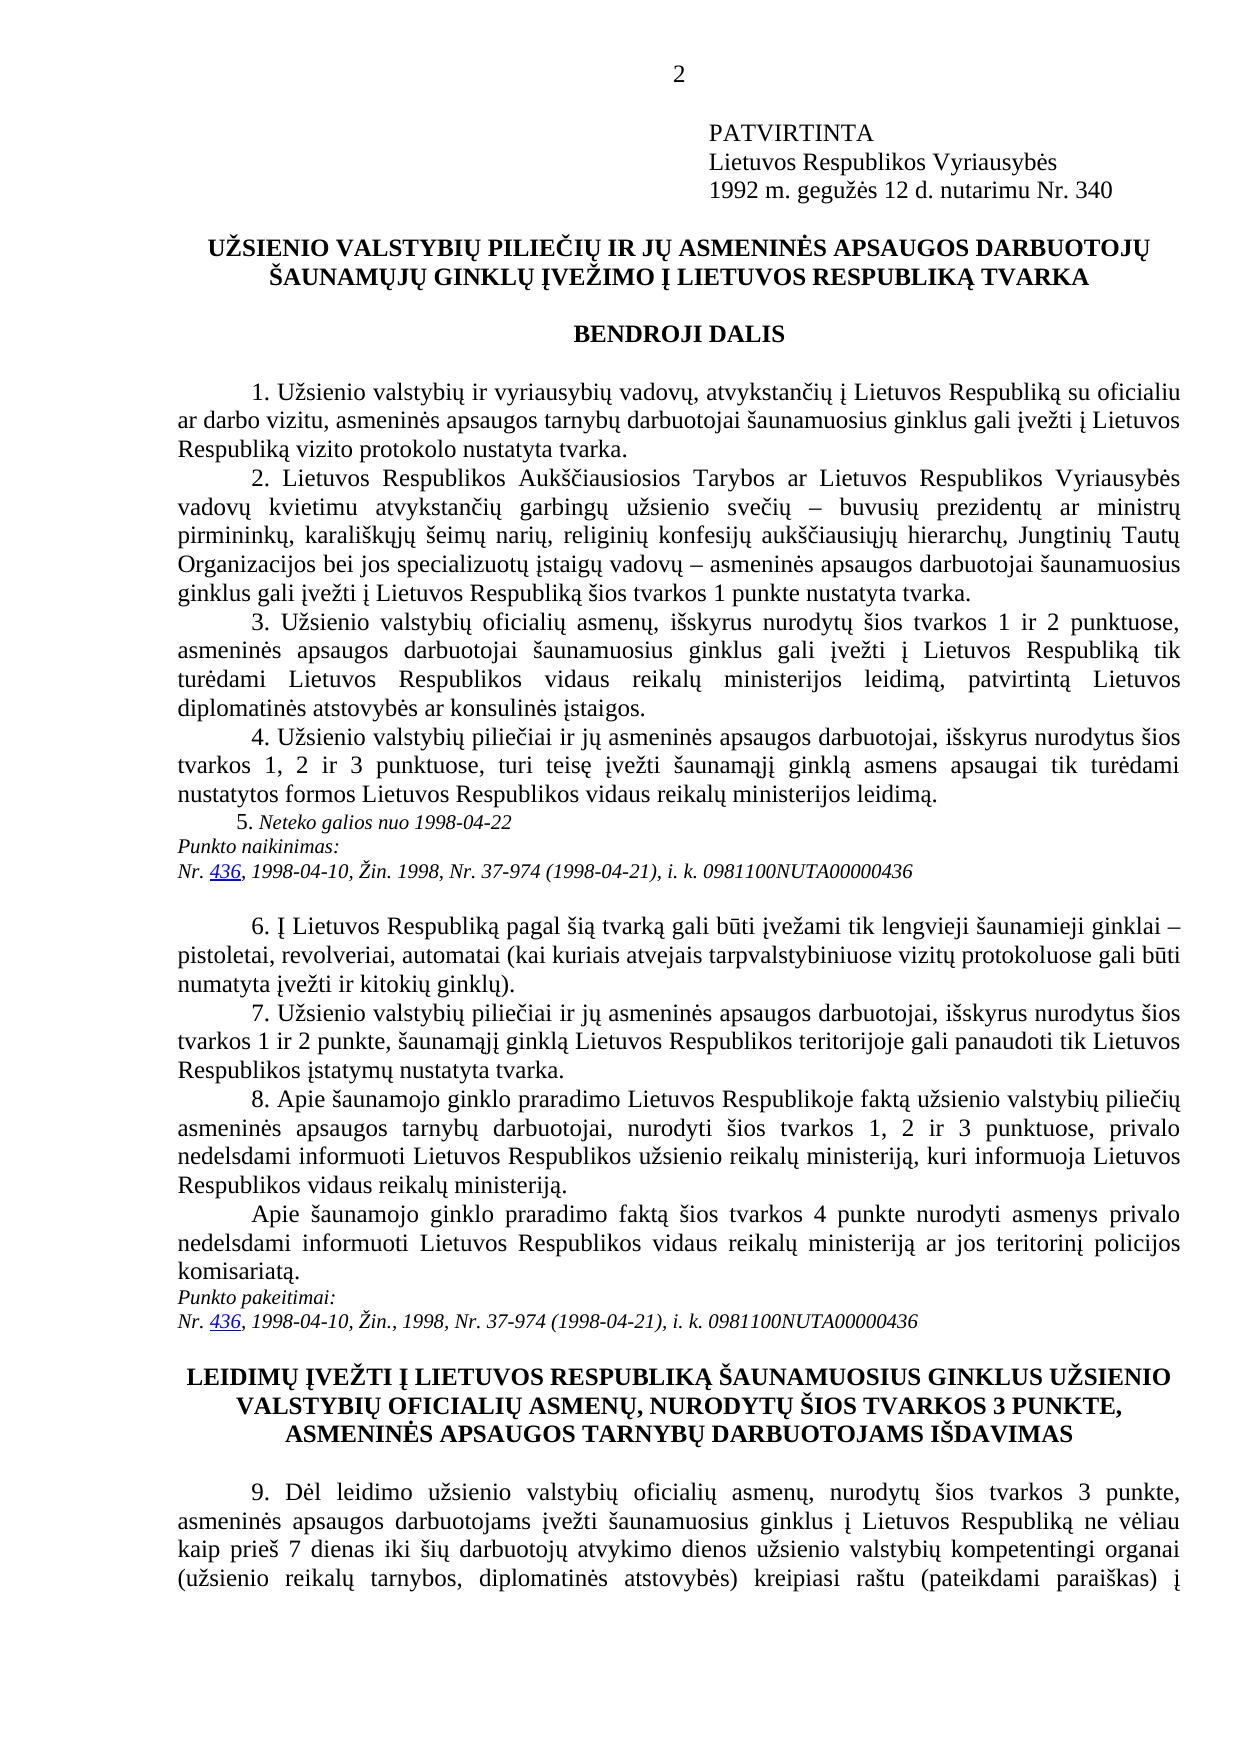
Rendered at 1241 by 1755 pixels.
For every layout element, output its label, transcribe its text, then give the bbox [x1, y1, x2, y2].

text 4. Užsienio valstybių piliečiai ir jų asmeninės apsaugos darbuotojai, išskyrus nurodytus šios tvarkos 1, 2 ir 3 punktuose, turi teisę įvežti šaunamąjį ginklą asmens apsaugai tik turėdami nustatytos formos Lietuvos Respublikos vidaus reikalų ministerijos leidimą. [177, 722, 1181, 808]
text Nr. 436, 1998-04-10, Žin., 1998, Nr. 37-974 (1998-04-21), i. k. 0981100NUTA00000436 [177, 1309, 1181, 1333]
text Lietuvos Respublikos Vyriausybės [177, 147, 1181, 176]
text Punkto pakeitimai: [177, 1285, 1181, 1309]
text 2. Lietuvos Respublikos Aukščiausiosios Tarybos ar Lietuvos Respublikos Vyriausybės vadovų kvietimu atvykstančių garbingų užsienio svečių – buvusių prezidentų ar ministrų pirmininkų, karališkųjų šeimų narių, religinių konfesijų aukščiausiųjų hierarchų, Jungtinių Tautų Organizacijos bei jos specializuotų įstaigų vadovų – asmeninės apsaugos darbuotojai šaunamuosius ginklus gali įvežti į Lietuvos Respubliką šios tvarkos 1 punkte nustatyta tvarka. [177, 463, 1181, 607]
text LEIDIMŲ ĮVEŽTI Į LIETUVOS RESPUBLIKĄ ŠAUNAMUOSIUS GINKLUS UŽSIENIO VALSTYBIŲ OFICIALIŲ ASMENŲ, NURODYTŲ ŠIOS TVARKOS 3 PUNKTE, ASMENINĖS APSAUGOS TARNYBŲ DARBUOTOJAMS IŠDAVIMAS [177, 1362, 1181, 1448]
text 8. Apie šaunamojo ginklo praradimo Lietuvos Respublikoje faktą užsienio valstybių piliečių asmeninės apsaugos tarnybų darbuotojai, nurodyti šios tvarkos 1, 2 ir 3 punktuose, privalo nedelsdami informuoti Lietuvos Respublikos užsienio reikalų ministeriją, kuri informuoja Lietuvos Respublikos vidaus reikalų ministeriją. [177, 1084, 1181, 1199]
text 1. Užsienio valstybių ir vyriausybių vadovų, atvykstančių į Lietuvos Respubliką su oficialiu ar darbo vizitu, asmeninės apsaugos tarnybų darbuotojai šaunamuosius ginklus gali įvežti į Lietuvos Respubliką vizito protokolo nustatyta tvarka. [177, 377, 1181, 463]
text BENDROJI DALIS [177, 319, 1181, 348]
text 7. Užsienio valstybių piliečiai ir jų asmeninės apsaugos darbuotojai, išskyrus nurodytus šios tvarkos 1 ir 2 punkte, šaunamąjį ginklą Lietuvos Respublikos teritorijoje gali panaudoti tik Lietuvos Respublikos įstatymų nustatyta tvarka. [177, 998, 1181, 1084]
text Apie šaunamojo ginklo praradimo faktą šios tvarkos 4 punkte nurodyti asmenys privalo nedelsdami informuoti Lietuvos Respublikos vidaus reikalų ministeriją ar jos teritorinį policijos komisariatą. [177, 1199, 1181, 1285]
text PATVIRTINTA [709, 118, 1181, 147]
text Punkto naikinimas: [177, 834, 1181, 858]
text 3. Užsienio valstybių oficialių asmenų, išskyrus nurodytų šios tvarkos 1 ir 2 punktuose, asmeninės apsaugos darbuotojai šaunamuosius ginklus gali įvežti į Lietuvos Respubliką tik turėdami Lietuvos Respublikos vidaus reikalų ministerijos leidimą, patvirtintą Lietuvos diplomatinės atstovybės ar konsulinės įstaigos. [177, 607, 1181, 722]
text 9. Dėl leidimo užsienio valstybių oficialių asmenų, nurodytų šios tvarkos 3 punkte, asmeninės apsaugos darbuotojams įvežti šaunamuosius ginklus į Lietuvos Respubliką ne vėliau kaip prieš 7 dienas iki šių darbuotojų atvykimo dienos užsienio valstybių kompetentingi organai (užsienio reikalų tarnybos, diplomatinės atstovybės) kreipiasi raštu (pateikdami paraiškas) į [177, 1477, 1181, 1592]
text 1992 m. gegužės 12 d. nutarimu Nr. 340 [177, 176, 1181, 204]
text Nr. 436, 1998-04-10, Žin. 1998, Nr. 37-974 (1998-04-21), i. k. 0981100NUTA00000436 [177, 858, 1181, 883]
text 5. Neteko galios nuo 1998-04-22 [177, 808, 1181, 834]
text UŽSIENIO VALSTYBIŲ PILIEČIŲ IR JŲ ASMENINĖS APSAUGOS DARBUOTOJŲ ŠAUNAMŲJŲ GINKLŲ ĮVEŽIMO Į LIETUVOS RESPUBLIKĄ TVARKA [177, 233, 1181, 291]
text 6. Į Lietuvos Respubliką pagal šią tvarką gali būti įvežami tik lengvieji šaunamieji ginklai – pistoletai, revolveriai, automatai (kai kuriais atvejais tarpvalstybiniuose vizitų protokoluose gali būti numatyta įvežti ir kitokių ginklų). [177, 911, 1181, 998]
